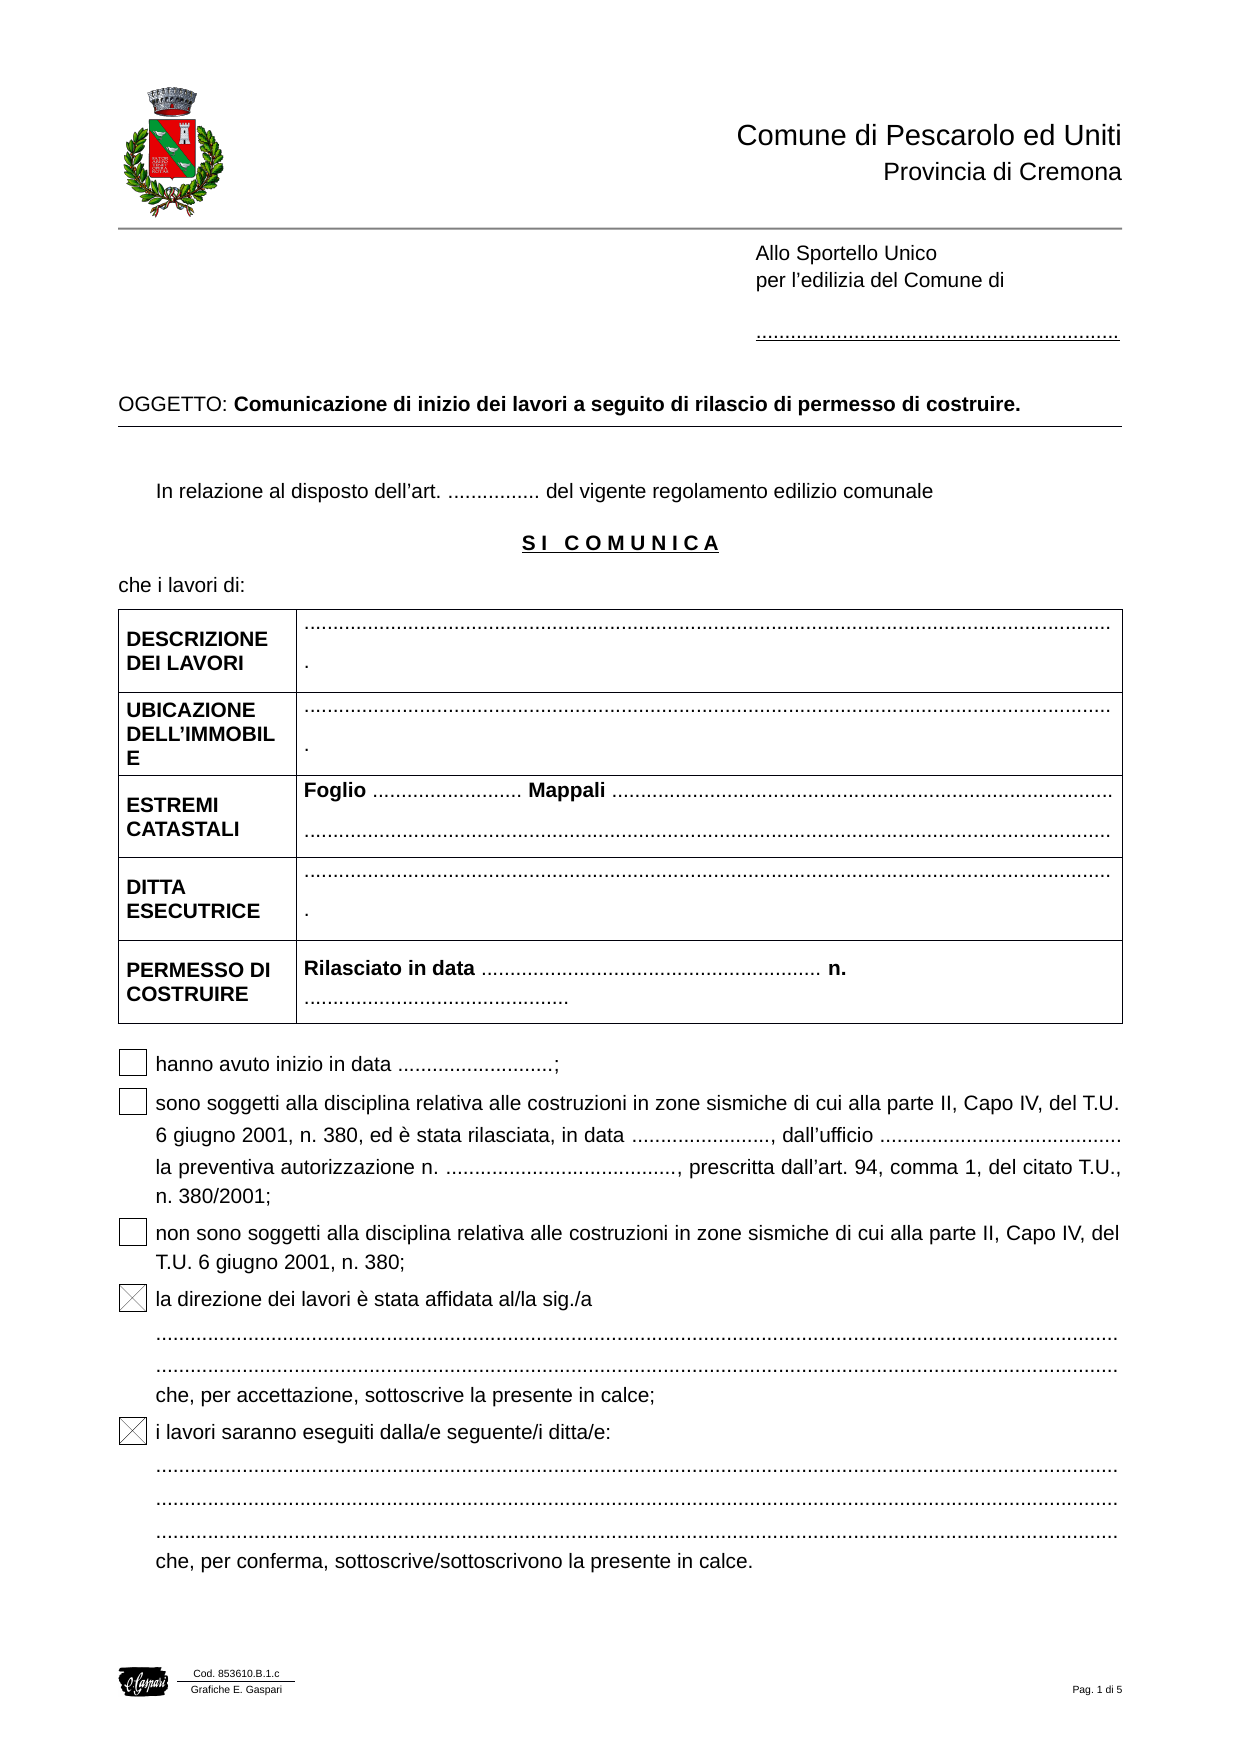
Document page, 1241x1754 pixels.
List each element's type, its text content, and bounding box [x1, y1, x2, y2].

text i lavori saranno eseguiti dalla/e seguente/i ditta/e: [118, 1416, 1122, 1445]
table_cell ............................................................................................................................................. ............................................................................................................................................. [297, 693, 1122, 774]
table_header DESCRIZIONE DEI LAVORI [119, 610, 296, 692]
text ....................................................................................................................................................................... [118, 1449, 1122, 1478]
text che, per accettazione, sottoscrive la presente in calce; [118, 1383, 1122, 1407]
table_cell ............................................................................................................................................. ............................................................................................ C.F. ........................................ [297, 858, 1122, 940]
table_header ............................................................................................................................................. ............................................................................................................................................. [297, 610, 1122, 692]
picture [118, 1666, 169, 1697]
text Comune di Pescarolo ed Uniti [224, 118, 1122, 152]
text la direzione dei lavori è stata affidata al/la sig./a [118, 1283, 1122, 1312]
table_cell DITTA ESECUTRICE [119, 858, 296, 940]
table_cell UBICAZIONE DELL’IMMOBILE [119, 693, 296, 774]
text Provincia di Cremona [224, 157, 1122, 185]
text che i lavori di: [118, 573, 1122, 597]
text ............................................................... [756, 315, 1122, 344]
picture [122, 87, 224, 219]
text OGGETTO: Comunicazione di inizio dei lavori a seguito di rilascio di permesso di costruire. [118, 392, 1122, 426]
text che, per conferma, sottoscrive/sottoscrivono la presente in calce. [118, 1548, 1122, 1572]
text sono soggetti alla disciplina relativa alle costruzioni in zone sismiche di cui alla parte II, Capo IV, del T.U. 6 giugno 2001, n. 380, ed è stata rilasciata, in data ........................, dall’ufficio .......................................... la preventiva autorizzazione n. ........................................, prescritta dall’art. 94, comma 1, del citato T.U., n. 380/2001; [118, 1087, 1122, 1208]
text In relazione al disposto dell’art. ................ del vigente regolamento edilizio comunale [118, 475, 1122, 504]
text non sono soggetti alla disciplina relativa alle costruzioni in zone sismiche di cui alla parte II, Capo IV, del T.U. 6 giugno 2001, n. 380; [118, 1217, 1122, 1274]
subtitle S I C O M U N I C A [118, 531, 1122, 555]
text per l’edilizia del Comune di [756, 267, 1122, 291]
table_cell ESTREMI CATASTALI [119, 776, 296, 857]
table_cell PERMESSO DI COSTRUIRE [119, 941, 296, 1023]
table_cell Rilasciato in data ........................................................... n. .............................................. [297, 941, 1122, 1023]
text ....................................................................................................................................................................... [118, 1482, 1122, 1511]
text Allo Sportello Unico [755, 241, 1122, 265]
table_cell Foglio .......................... Mappali ....................................................................................... ............................................................................................................................................. [297, 776, 1122, 857]
text ....................................................................................................................................................................... [118, 1515, 1122, 1544]
text ....................................................................................................................................................................... [118, 1317, 1122, 1345]
text ....................................................................................................................................................................... [118, 1349, 1122, 1378]
text hanno avuto inizio in data ...........................; [118, 1048, 1122, 1076]
